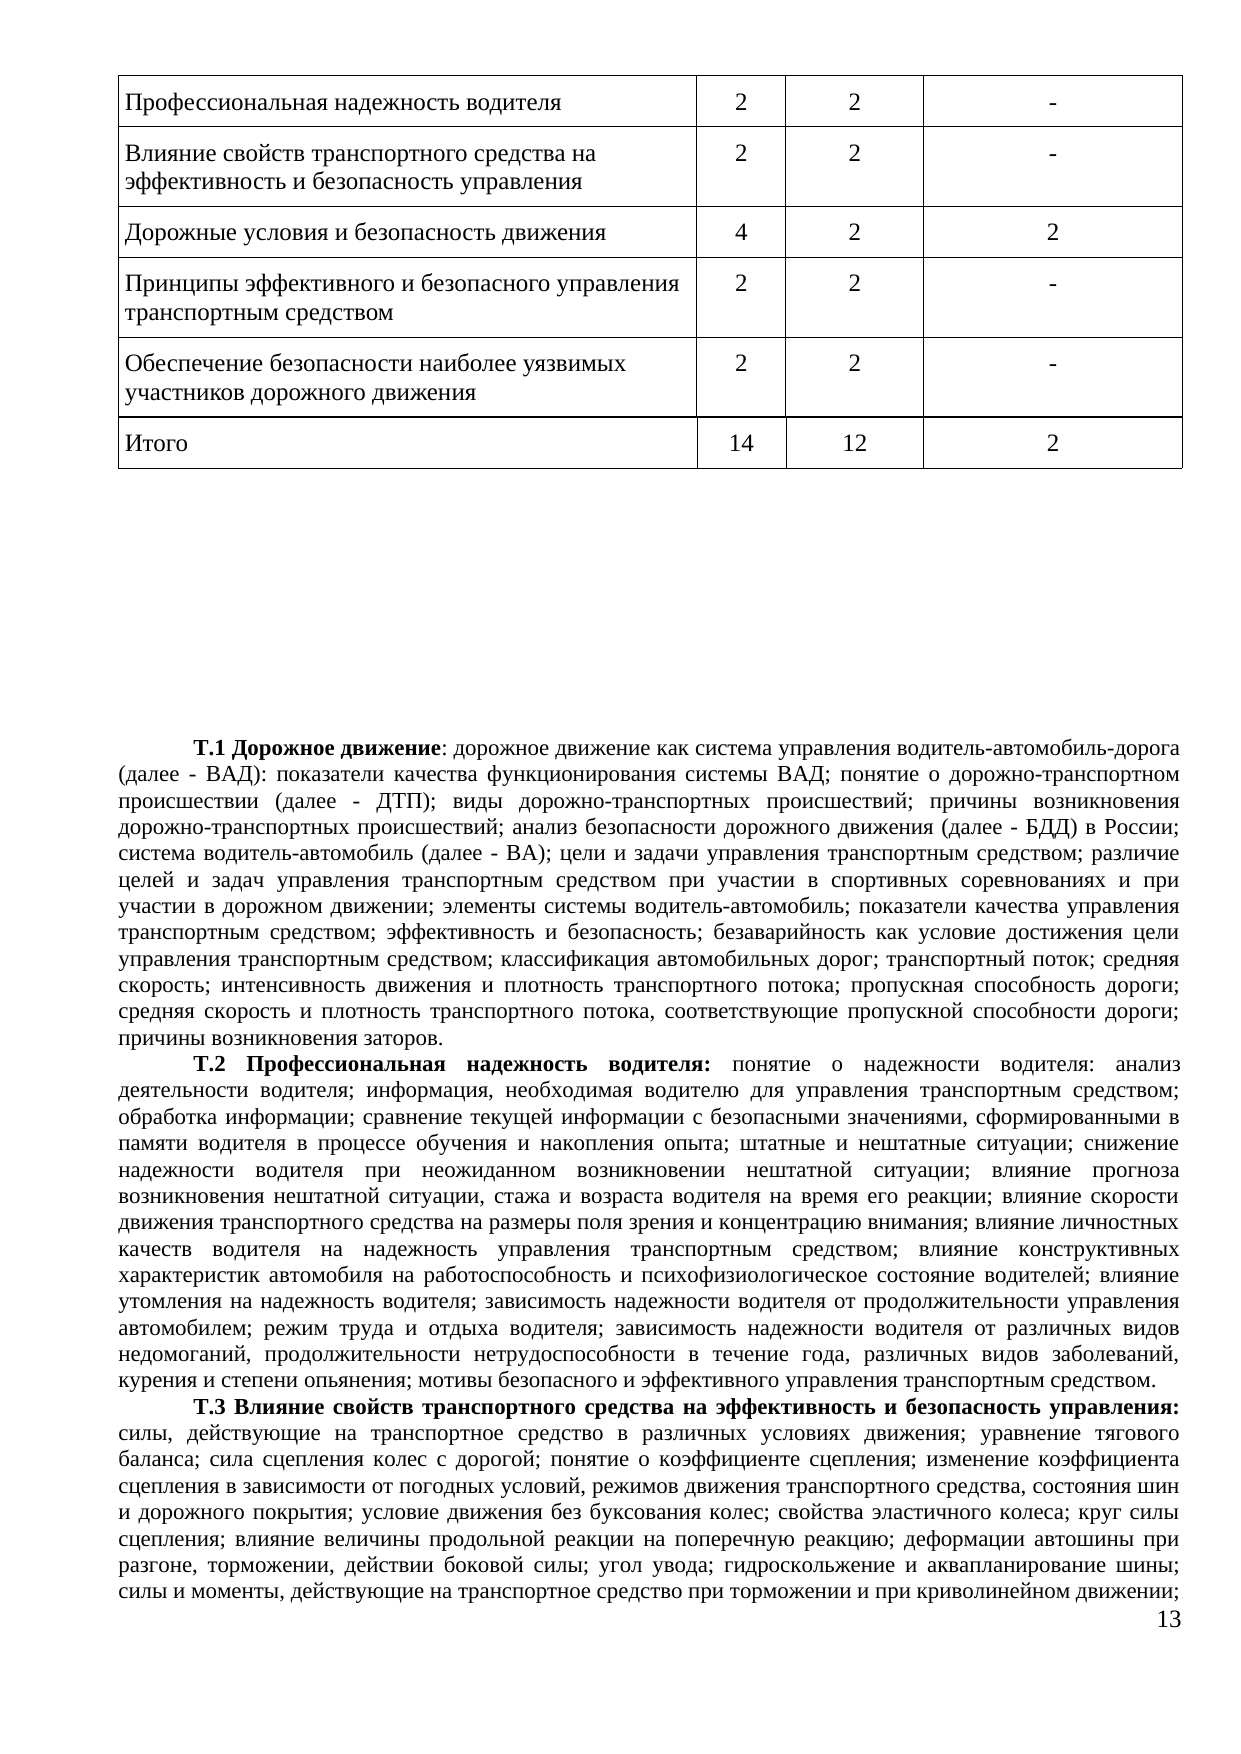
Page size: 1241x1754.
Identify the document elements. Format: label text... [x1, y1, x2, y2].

table_cell - [924, 258, 1182, 337]
table_cell 2 [924, 418, 1182, 467]
table_cell Обеспечение безопасности наиболее уязвимых участников дорожного движения [119, 338, 696, 416]
table_cell 2 [786, 258, 923, 337]
table_cell Итого [119, 418, 697, 467]
table_cell Принципы эффективного и безопасного управления транспортным средством [119, 258, 696, 337]
table_cell 2 [786, 338, 923, 416]
table_cell - [924, 127, 1182, 206]
table_cell 2 [697, 338, 785, 416]
table_cell 4 [697, 207, 785, 257]
table_cell 14 [698, 418, 786, 467]
text Т.3 Влияние свойств транспортного средства на эффективность и безопасность управления: силы, действующие на транспортное средство в различных условиях движения; уравнение тягового баланса; сила сцепления колес с дорогой; понятие о коэффициенте сцепления; изменение коэффициента сцепления в зависимости от погодных условий, режимов движения транспортного средства, состояния шин и дорожного покрытия; условие движения без буксования колес; свойства эластичного колеса; круг силы сцепления; влияние величины продольной реакции на поперечную реакцию; деформации автошины при разгоне, торможении, действии боковой силы; угол увода; гидроскольжение и аквапланирование шины; силы и моменты, действующие на транспортное средство при торможении и при криволинейном движении; [118, 1393, 1181, 1604]
table_cell - [924, 76, 1182, 126]
table_cell 2 [697, 127, 785, 206]
table_cell 2 [697, 76, 785, 126]
text Т.1 Дорожное движение: дорожное движение как система управления водитель-автомобиль-дорога (далее - ВАД): показатели качества функционирования системы ВАД; понятие о дорожно-транспортном происшествии (далее - ДТП); виды дорожно-транспортных происшествий; причины возникновения дорожно-транспортных происшествий; анализ безопасности дорожного движения (далее - БДД) в России; система водитель-автомобиль (далее - ВА); цели и задачи управления транспортным средством; различие целей и задач управления транспортным средством при участии в спортивных соревнованиях и при участии в дорожном движении; элементы системы водитель-автомобиль; показатели качества управления транспортным средством; эффективность и безопасность; безаварийность как условие достижения цели управления транспортным средством; классификация автомобильных дорог; транспортный поток; средняя скорость; интенсивность движения и плотность транспортного потока; пропускная способность дороги; средняя скорость и плотность транспортного потока, соответствующие пропускной способности дороги; причины возникновения заторов. [118, 734, 1181, 1050]
table_cell Профессиональная надежность водителя [119, 76, 696, 126]
table_cell 2 [786, 76, 923, 126]
table_cell 2 [786, 207, 923, 257]
table_cell 2 [924, 207, 1182, 257]
table_cell 2 [786, 127, 923, 206]
text Т.2 Профессиональная надежность водителя: понятие о надежности водителя: анализ деятельности водителя; информация, необходимая водителю для управления транспортным средством; обработка информации; сравнение текущей информации с безопасными значениями, сформированными в памяти водителя в процессе обучения и накопления опыта; штатные и нештатные ситуации; снижение надежности водителя при неожиданном возникновении нештатной ситуации; влияние прогноза возникновения нештатной ситуации, стажа и возраста водителя на время его реакции; влияние скорости движения транспортного средства на размеры поля зрения и концентрацию внимания; влияние личностных качеств водителя на надежность управления транспортным средством; влияние конструктивных характеристик автомобиля на работоспособность и психофизиологическое состояние водителей; влияние утомления на надежность водителя; зависимость надежности водителя от продолжительности управления автомобилем; режим труда и отдыха водителя; зависимость надежности водителя от различных видов недомоганий, продолжительности нетрудоспособности в течение года, различных видов заболеваний, курения и степени опьянения; мотивы безопасного и эффективного управления транспортным средством. [118, 1050, 1181, 1393]
table_cell Дорожные условия и безопасность движения [119, 207, 696, 257]
table_cell 12 [787, 418, 923, 467]
table_cell - [924, 338, 1182, 416]
table_cell Влияние свойств транспортного средства на эффективность и безопасность управления [119, 127, 696, 206]
table_cell 2 [697, 258, 785, 337]
